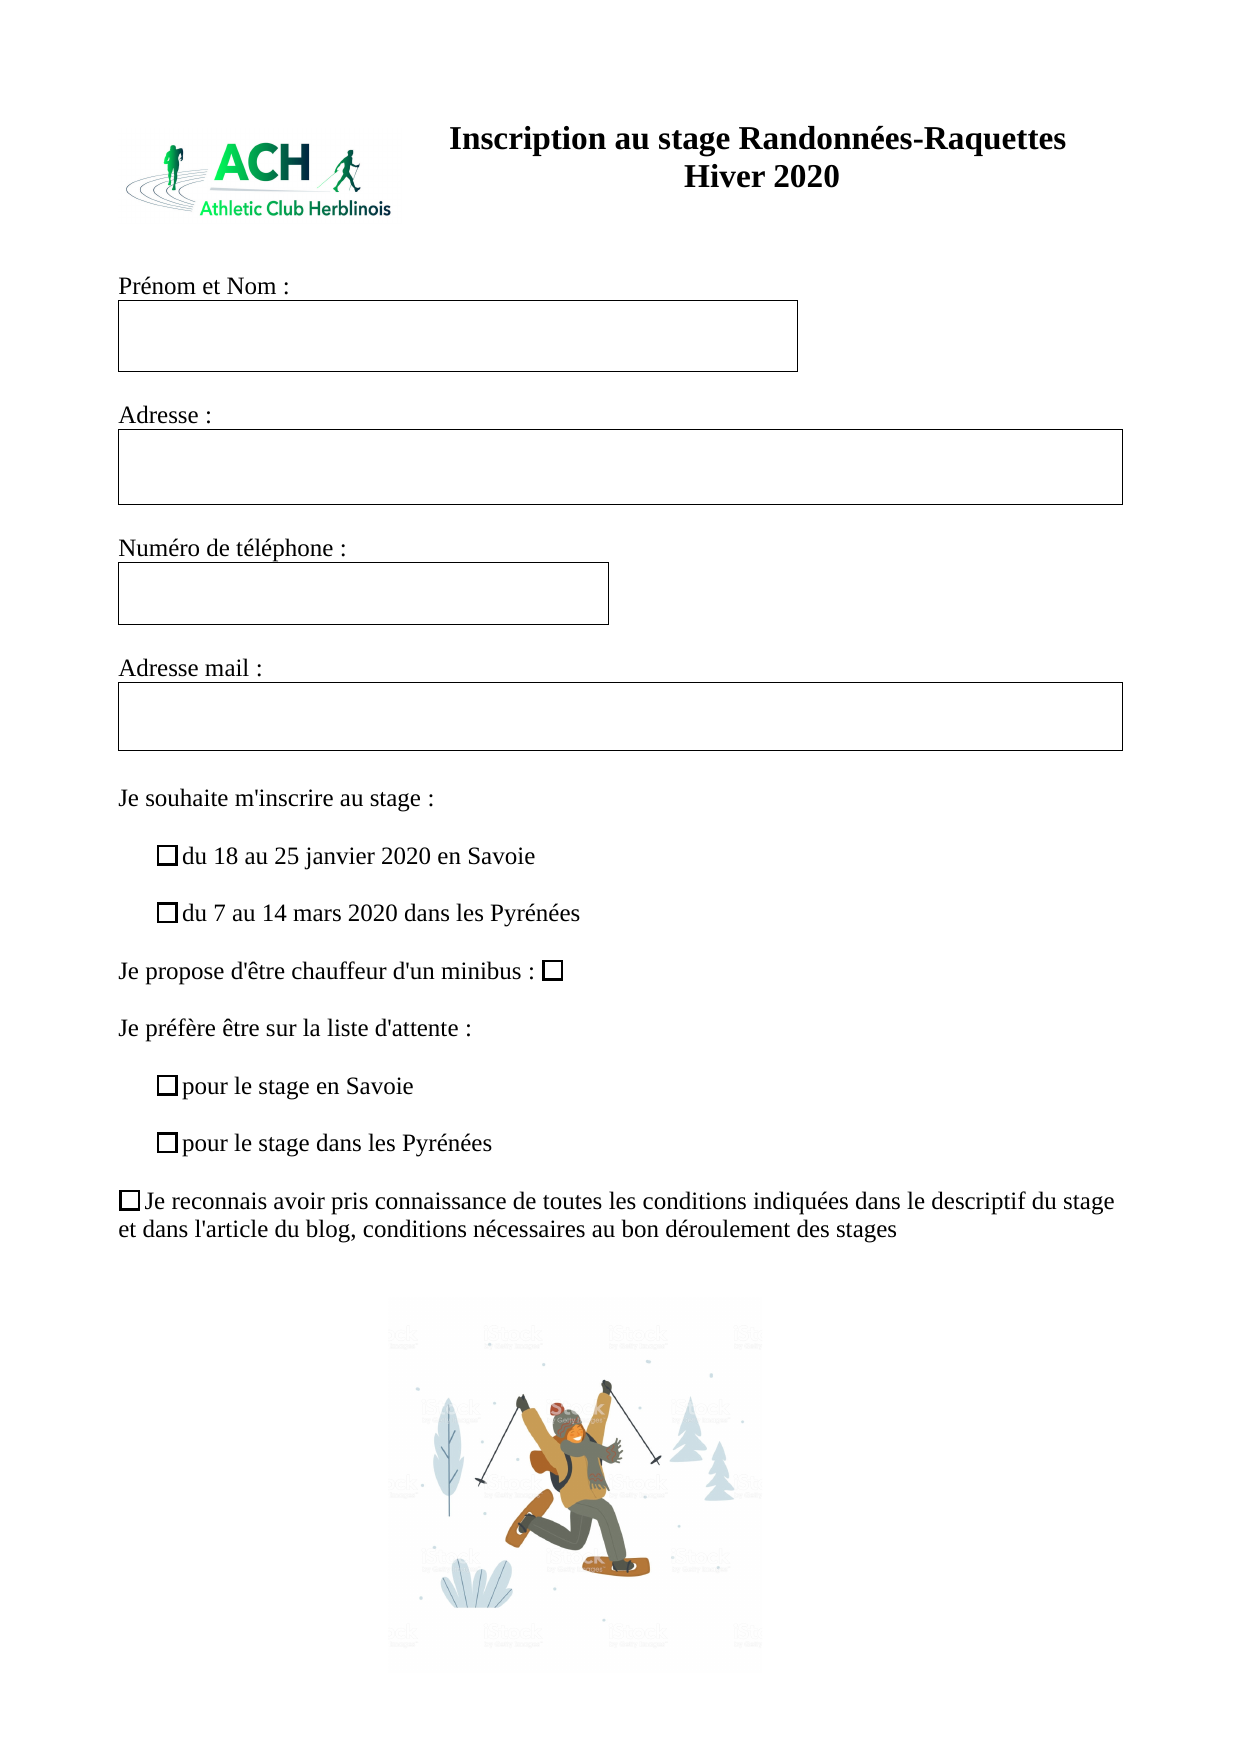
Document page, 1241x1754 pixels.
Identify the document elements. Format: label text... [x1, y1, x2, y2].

text Je reconnais avoir pris connaissance de toutes les conditions indiquées dans le descriptif du stage et dans l'article du blog, conditions nécessaires au bon déroulement des stages [118, 1186, 1122, 1243]
picture [388, 1297, 763, 1673]
text Adresse mail : [118, 653, 1122, 682]
text du 7 au 14 mars 2020 dans les Pyrénées [118, 898, 1122, 927]
text Numéro de téléphone : [118, 533, 1122, 562]
text pour le stage dans les Pyrénées [118, 1128, 1122, 1157]
text Je souhaite m'inscrire au stage : [118, 783, 1122, 812]
text Hiver 2020 [402, 156, 1122, 195]
text Inscription au stage Randonnées-Raquettes [118, 118, 1122, 156]
text Je préfère être sur la liste d'attente : [118, 1013, 1122, 1042]
text Prénom et Nom : [118, 271, 1122, 300]
text pour le stage en Savoie [118, 1071, 1122, 1099]
text Je propose d'être chauffeur d'un minibus : [118, 956, 1122, 984]
picture [117, 128, 402, 224]
text Adresse : [118, 400, 1122, 429]
text du 18 au 25 janvier 2020 en Savoie [118, 841, 1122, 869]
